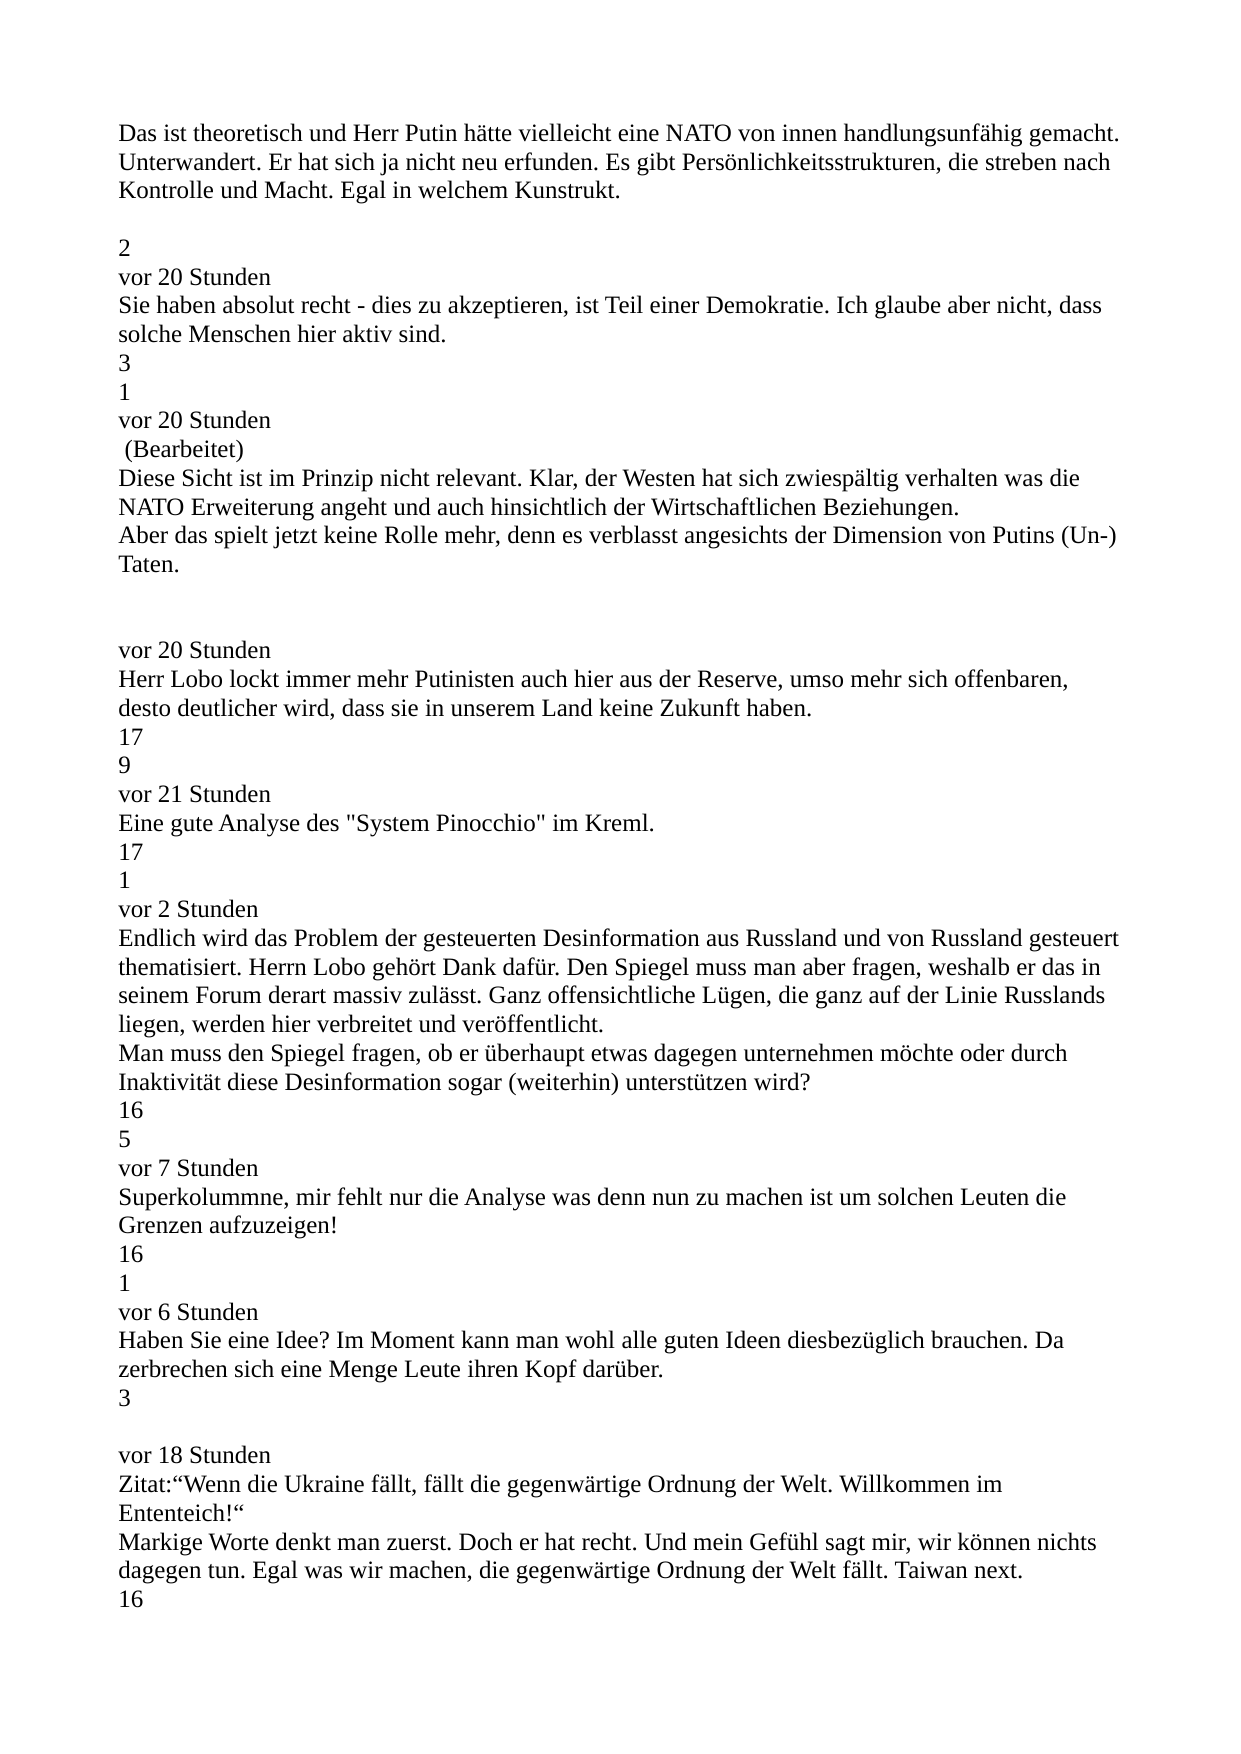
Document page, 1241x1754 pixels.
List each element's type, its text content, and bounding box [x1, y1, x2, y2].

text 17 [118, 837, 1122, 866]
text 16 [118, 1584, 1122, 1613]
text Superkolummne, mir fehlt nur die Analyse was denn nun zu machen ist um solchen Leuten die Grenzen aufzuzeigen! [118, 1182, 1122, 1239]
text Sie haben absolut recht - dies zu akzeptieren, ist Teil einer Demokratie. Ich glaube aber nicht, dass solche Menschen hier aktiv sind. [118, 291, 1122, 348]
text 3 [118, 348, 1122, 377]
text 2 [118, 233, 1122, 262]
text vor 20 Stunden [118, 636, 1122, 664]
text 1 [118, 866, 1122, 894]
text Herr Lobo lockt immer mehr Putinisten auch hier aus der Reserve, umso mehr sich offenbaren, desto deutlicher wird, dass sie in unserem Land keine Zukunft haben. [118, 664, 1122, 722]
text Aber das spielt jetzt keine Rolle mehr, denn es verblasst angesichts der Dimension von Putins (Un-) Taten. [118, 521, 1122, 578]
text Das ist theoretisch und Herr Putin hätte vielleicht eine NATO von innen handlungsunfähig gemacht. Unterwandert. Er hat sich ja nicht neu erfunden. Es gibt Persönlichkeitsstrukturen, die streben nach Kontrolle und Macht. Egal in welchem Kunstrukt. [118, 118, 1122, 204]
text 16 [118, 1239, 1122, 1268]
text 3 [118, 1383, 1122, 1412]
text vor 2 Stunden [118, 894, 1122, 923]
text 5 [118, 1124, 1122, 1153]
text 16 [118, 1096, 1122, 1124]
text Markige Worte denkt man zuerst. Doch er hat recht. Und mein Gefühl sagt mir, wir können nichts dagegen tun. Egal was wir machen, die gegenwärtige Ordnung der Welt fällt. Taiwan next. [118, 1527, 1122, 1584]
text 17 [118, 722, 1122, 751]
text Man muss den Spiegel fragen, ob er überhaupt etwas dagegen unternehmen möchte oder durch Inaktivität diese Desinformation sogar (weiterhin) unterstützen wird? [118, 1038, 1122, 1096]
text vor 6 Stunden [118, 1297, 1122, 1326]
text Diese Sicht ist im Prinzip nicht relevant. Klar, der Westen hat sich zwiespältig verhalten was die NATO Erweiterung angeht und auch hinsichtlich der Wirtschaftlichen Beziehungen. [118, 463, 1122, 521]
text Zitat:“Wenn die Ukraine fällt, fällt die gegenwärtige Ordnung der Welt. Willkommen im Ententeich!“ [118, 1469, 1122, 1527]
text 1 [118, 377, 1122, 406]
text Eine gute Analyse des "System Pinocchio" im Kreml. [118, 808, 1122, 837]
text (Bearbeitet) [118, 434, 1122, 463]
text vor 21 Stunden [118, 779, 1122, 808]
text 9 [118, 751, 1122, 779]
text vor 20 Stunden [118, 262, 1122, 291]
text Haben Sie eine Idee? Im Moment kann man wohl alle guten Ideen diesbezüglich brauchen. Da zerbrechen sich eine Menge Leute ihren Kopf darüber. [118, 1326, 1122, 1383]
text Endlich wird das Problem der gesteuerten Desinformation aus Russland und von Russland gesteuert thematisiert. Herrn Lobo gehört Dank dafür. Den Spiegel muss man aber fragen, weshalb er das in seinem Forum derart massiv zulässt. Ganz offensichtliche Lügen, die ganz auf der Linie Russlands liegen, werden hier verbreitet und veröffentlicht. [118, 923, 1122, 1038]
text vor 20 Stunden [118, 406, 1122, 434]
text vor 18 Stunden [118, 1441, 1122, 1469]
text vor 7 Stunden [118, 1153, 1122, 1182]
text 1 [118, 1268, 1122, 1297]
